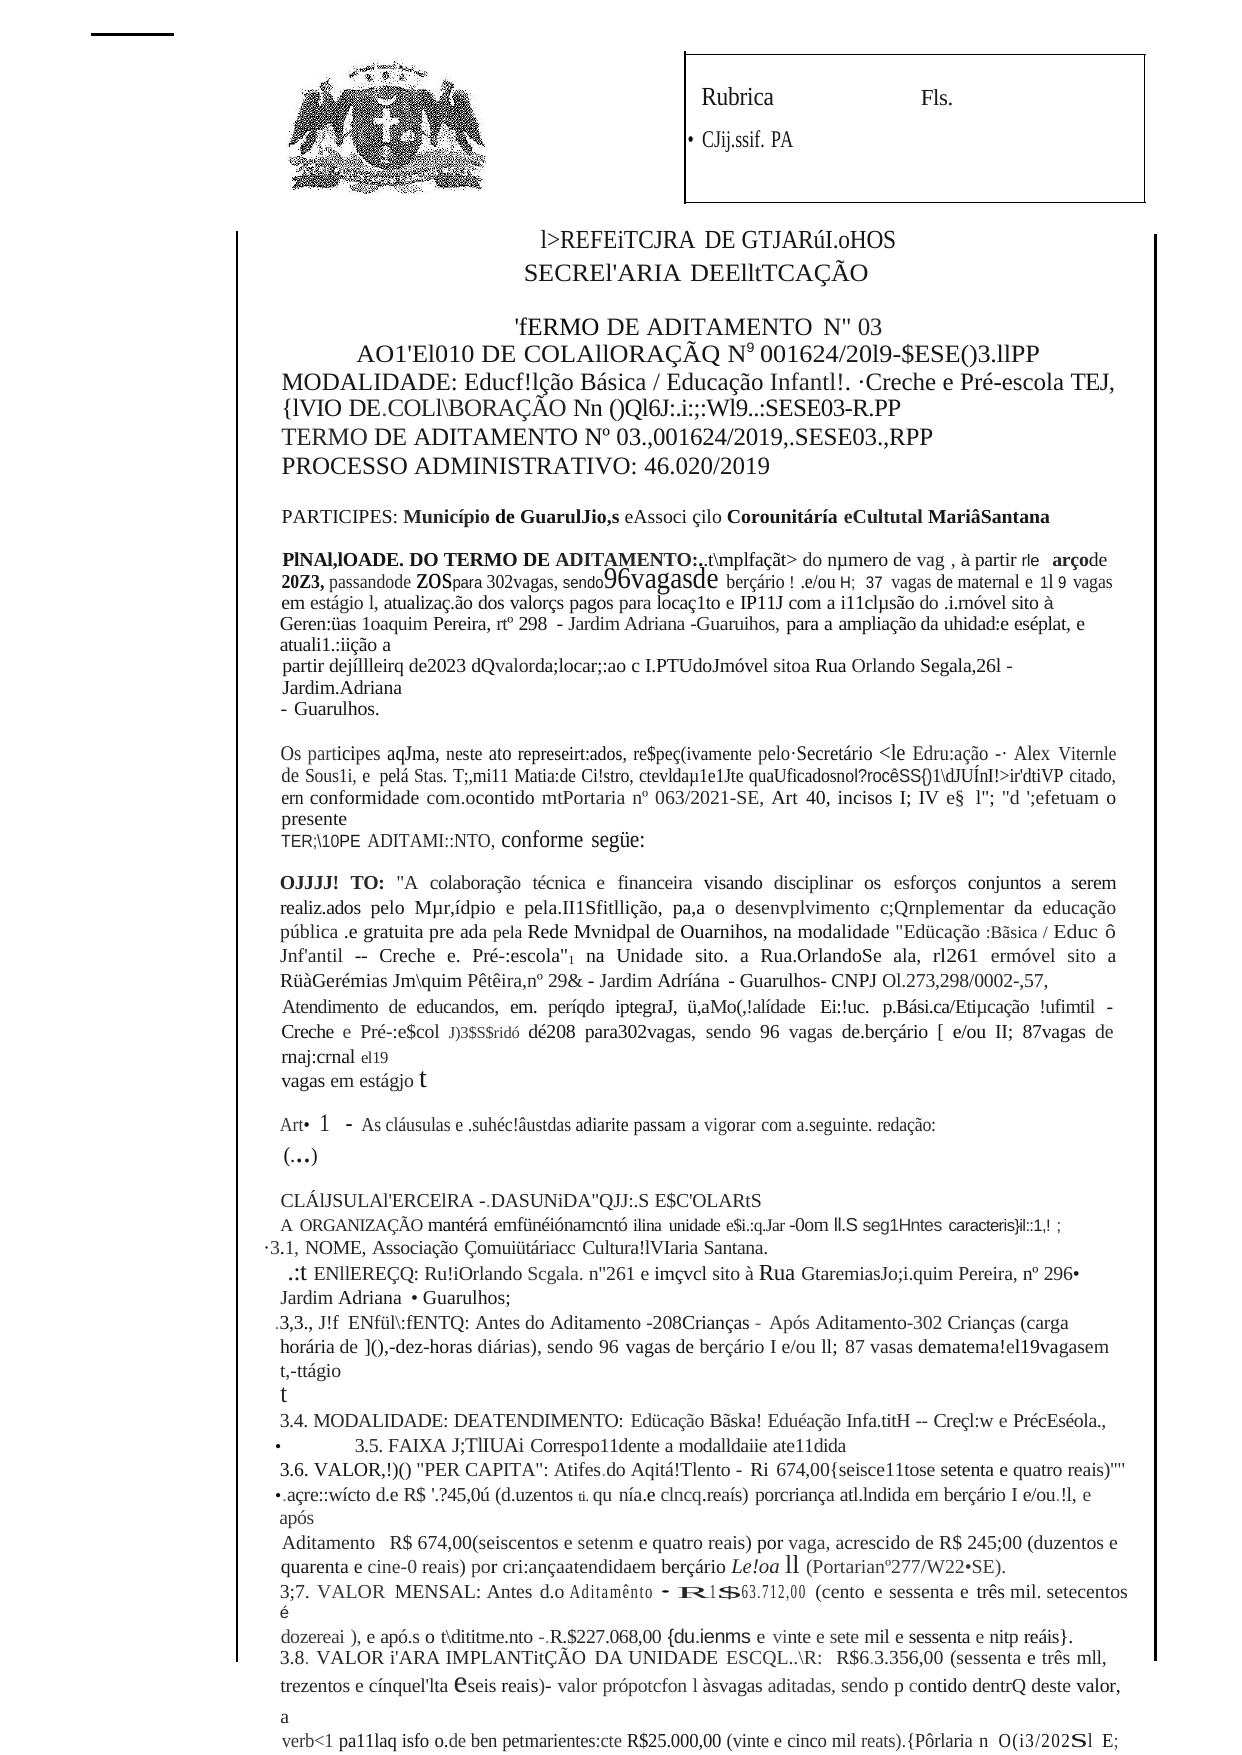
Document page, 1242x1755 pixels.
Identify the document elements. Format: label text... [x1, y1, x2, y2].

text .3,3., J!f ENfül\:fENTQ: Antes do Aditamento -208Crianças - Após Aditamento-302 Crianças (carga horária de ](),-dez-horas diárias), sendo 96 vagas de berçário I e/ou ll; 87 vasas dematema!el19vagasem t,-ttágio [274, 1311, 1113, 1381]
text A ORGANIZAÇÃO mantérá emfünéiónamcntó ilina unidade e$i.:q.Jar -0om ll.S seg1Hntes caracteris}il::1,! ; [280, 1213, 1129, 1236]
list 3.5. FAIXA J;TlIUAi Correspo11dente a modalldaiie ate11dida [275, 1433, 1129, 1457]
text 3.8. VALOR i'ARA IMPLANTitÇÃO DA UNIDADE ESCQL..\R: R$6.3.356,00 (sessenta e três mll, [279, 1650, 1129, 1668]
subtitle l>REFEiTCJRA DE GTJARúI.oHOS [540, 224, 1129, 254]
list .açre::wícto d.e R$ '.?45,0ú (d.uzentos ti. qu nía.e clncq.reaís) porcriança atl.lndida em berçário I e/ou.!l, e após [275, 1483, 1129, 1529]
text TER;\10PE ADITAMI::NTO, conforme següe: [281, 830, 1129, 851]
text partir dejíllleirq de2023 dQvalorda;locar;:ao c I.PTUdoJmóvel sitoa Rua Orlando Segala,26l - Jardim.Adriana [282, 655, 1129, 698]
text 20Z3, passandode zospara 302vagas, sendo96vagasde berçário ! .e/ou H; 37 vagas de maternal e 1l 9 vagas [281, 571, 1129, 593]
text ·3.1, NOME, Associação Çomuiütáriacc Cultura!lVIaria Santana. [263, 1237, 1129, 1258]
text 3.6. VALOR,!)() "PER CAPITA": Atifes.do Aqitá!Tlento - Ri 674,00{seisce11tose setenta e quatro reais)'"' [279, 1458, 1129, 1481]
text Atendimento de educandos, em. períqdo iptegraJ, ü,aMo(,!alídade Ei:!uc. p.Bási.ca/Etiµcação !ufimtil - Creche e Pré-:e$col J)3$S$ridó dé208 para302vagas, sendo 96 vagas de.berçário [ e/ou II; 87vagas de rnaj:crnal el19 [281, 994, 1114, 1068]
text MODALIDADE: Educf!lção Básica / Educação Infantl!. ·Creche e Pré-escola TEJ,{lVIO DE.COLl\BORAÇÃO Nn ()Ql6J:.i:;:Wl9..:SESE03-R.PP [281, 369, 1129, 422]
text CLÁlJSULAl'ERCElRA -.DASUNiDA"QJJ:.S E$C'OLARtS [280, 1189, 1129, 1212]
text AO1'El010 DE COLAllORAÇÃQ N9 001624/20l9-$ESE()3.llPP [268, 341, 1128, 368]
text .:t ENllEREÇQ: Ru!iOrlando Scgala. n"261 e imçvcl sito à Rua GtaremiasJo;i.quim Pereira, nº 296• Jardim Adriana • Guarulhos; [280, 1258, 1129, 1308]
text 'fERMO DE ADITAMENTO N" 03 [268, 313, 1129, 341]
text 3.4. MODALIDADE: DEATENDIMENTO: Edücação Bãska! Eduéação Infa.titH -- Creçl:w e PrécEséola., [279, 1409, 1129, 1432]
text (...) [283, 1136, 1129, 1169]
text Art• 1 - As cláusulas e .suhéc!âustdas adiarite passam a vigorar com a.seguinte. redação: [279, 1113, 1129, 1136]
text Aditamento R$ 674,00(seiscentos e setenm e quatro reais) por vaga, acrescido de R$ 245;00 (duzentos e quarenta e cine-0 reais) por cri:ançaatendidaem berçário Le!oa ll (Portarianº277/W22•SE). [281, 1534, 1129, 1579]
text vagas em estágjo t [281, 1068, 1129, 1092]
text em estágio l, atualizaç.ão dos valorçs pagos para locaç1to e IP11J com a i11clµsão do .i.rnóvel sito à Geren:üas 1oaquim Pereira, rtº 298 - Jardim Adriana -Guaruihos, para a ampliação da uhidad:e eséplat, e atuali1.:iição a [279, 593, 1129, 655]
text dozereai ), e apó.s o t\dititme.nto -.R.$227.068,00 {du.ienms e vinte e sete mil e sessenta e nitp reáis}. [281, 1625, 1129, 1648]
subtitle t [280, 1382, 1129, 1407]
text OJJJJ! TO: "A colaboração técnica e financeira visando disciplinar os esforços conjuntos a serem realiz.ados pelo Mµr,ídpio e pela.II1Sfitllição, pa,a o desenvplvimento c;Qrnplementar da educação pública .e gratuita pre ada pela Rede Mvnidpal de Ouarnihos, na modalidade "Edücação :Bãsica / Educ ô Jnf'antil -- Creche e. Pré-:escola"1 na Unidade sito. a Rua.OrlandoSe ala, rl261 ermóvel sito a RüàGerémias Jm\quim Pêtêira,nº 29& - Jardim Adríána - Guarulhos- CNPJ Ol.273,298/0002-,57, [279, 871, 1117, 992]
text - Guarulhos. [280, 698, 1129, 720]
text Os participes aqJma, neste ato represeirt:ados, re$peç(ivamente pelo·Secretário <le Edru:ação -· Alex Viternle de Sous1i, e pelá Stas. T;,mi11 Matia:de Ci!stro, ctevldaµ1e1Jte quaUficadosnol?rocêSS{)1\dJUÍnI!>ir'dtiVP citado, ern conformidade com.ocontido mtPortaria nº 063/2021-SE, Art 40, incisos I; IV e§ l"; "d ';efetuam o presente [280, 741, 1116, 830]
text trezentos e cínquel'lta eseis reais)- valor própotcfon l àsvagas aditadas, sendo p contido dentrQ deste valor, a [280, 1668, 1129, 1730]
text PARTICIPES: Município de GuarulJio,s eAssoci çilo Corounitáría eCultutal MariâSantana PlNAl,lOADE. DO TERMO DE ADITAMENTO:..t\mplfaçãt> do nµmero de vag , à partir rle arçode [281, 484, 1129, 571]
text verb<1 pa11laq isfo o.de ben petmarientes:cte R$25.000,00 (vinte e cinco mil reats).{Pôrlaria n O(i3/202Sl E; [282, 1730, 1129, 1752]
text SECREl'ARIA DEElltTCAÇÃO [268, 258, 1124, 286]
text TERMO DE ADITAMENTO Nº 03.,001624/2019,.SESE03.,RPP PROCESSO ADMINISTRATIVO: 46.020/2019 [281, 422, 1051, 480]
text 3;7. VALOR MENSAL: Antes d.o Aditamênto·R1$63.712,00 (cento e sessenta e três mil. setecentos é [279, 1580, 1129, 1622]
